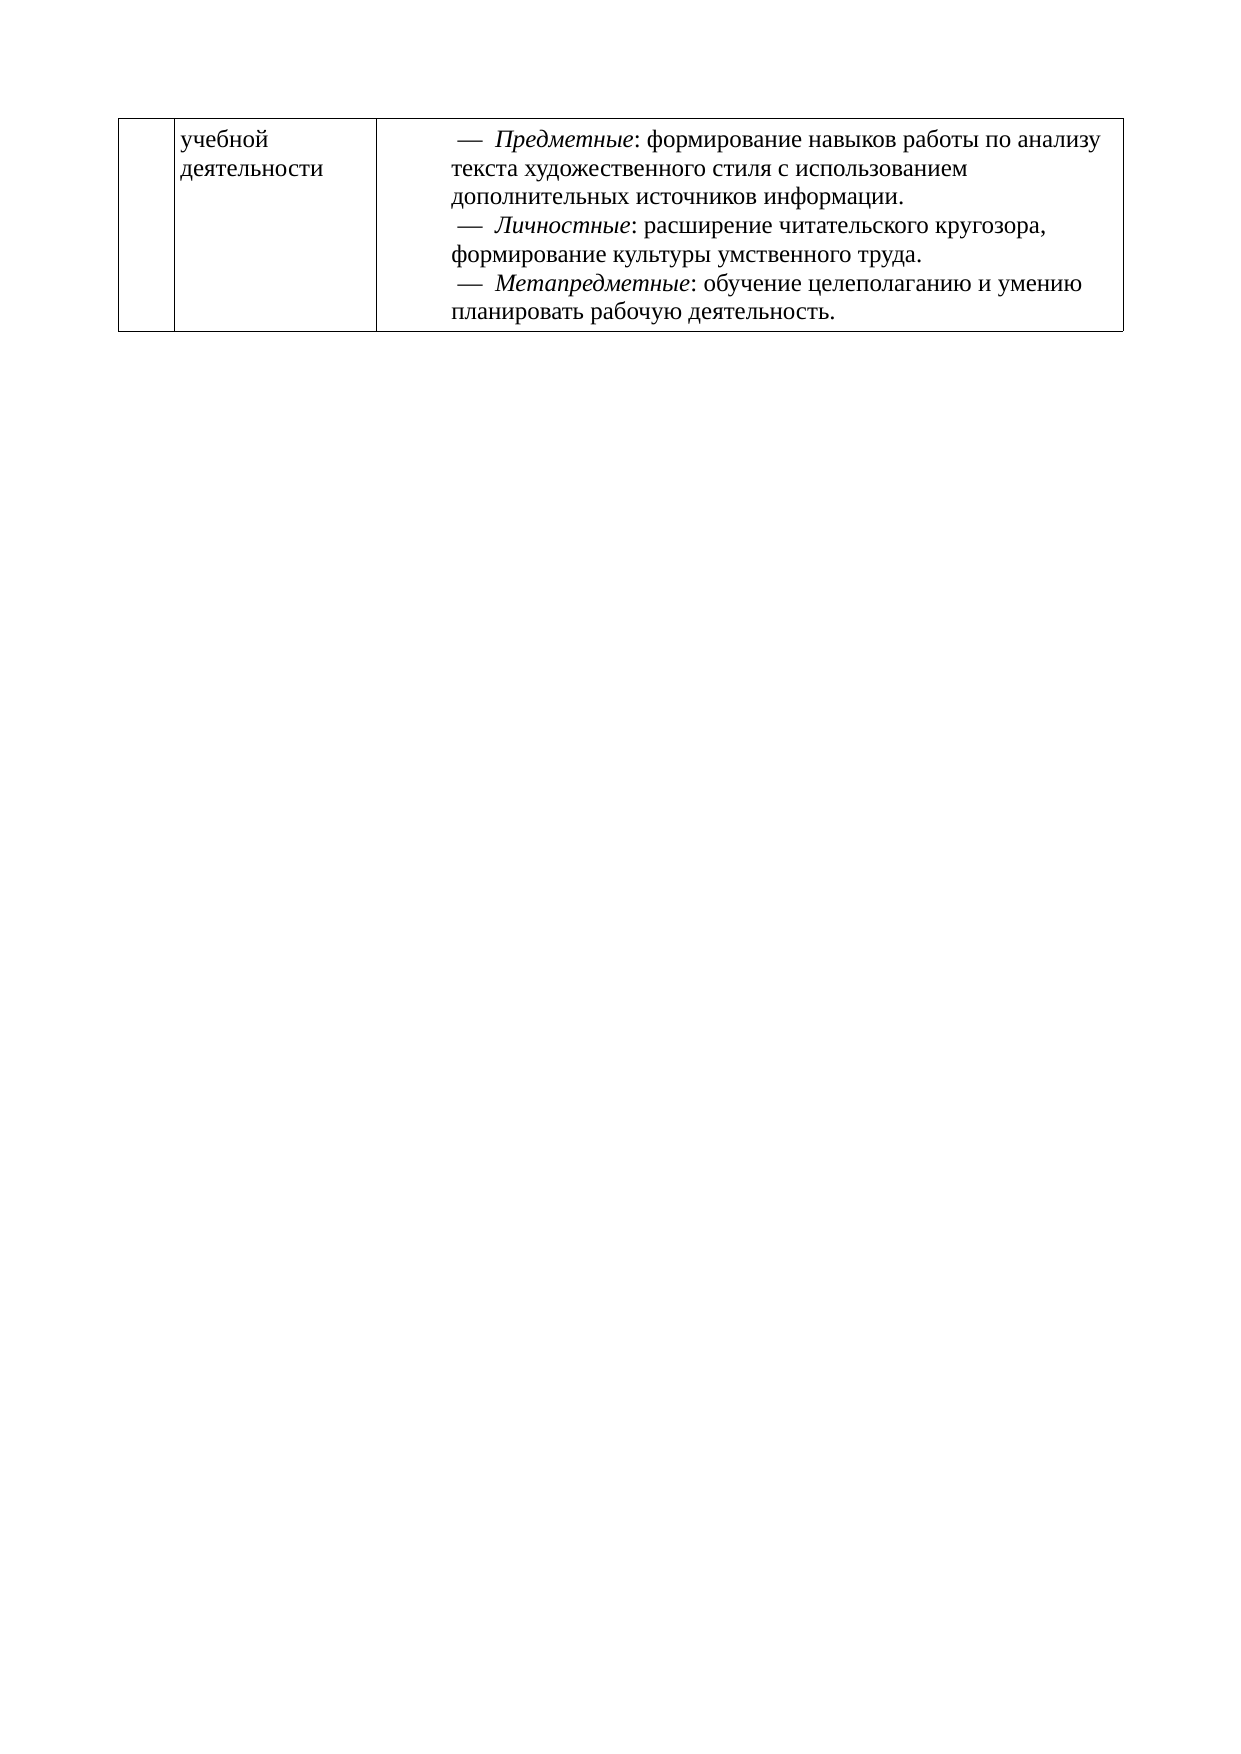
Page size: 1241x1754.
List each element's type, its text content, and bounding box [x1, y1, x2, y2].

table_cell [119, 119, 174, 331]
table_cell учебной деятельности [175, 119, 376, 331]
table_cell — Предметные: формирование навыков работы по анализу текста художественного стиля с использованием дополнительных источников информации. — Личностные: расширение читательского кругозора, формирование культуры умственного труда. — Метапредметные: обучение целеполаганию и умению планировать рабочую деятельность. [377, 119, 1123, 331]
